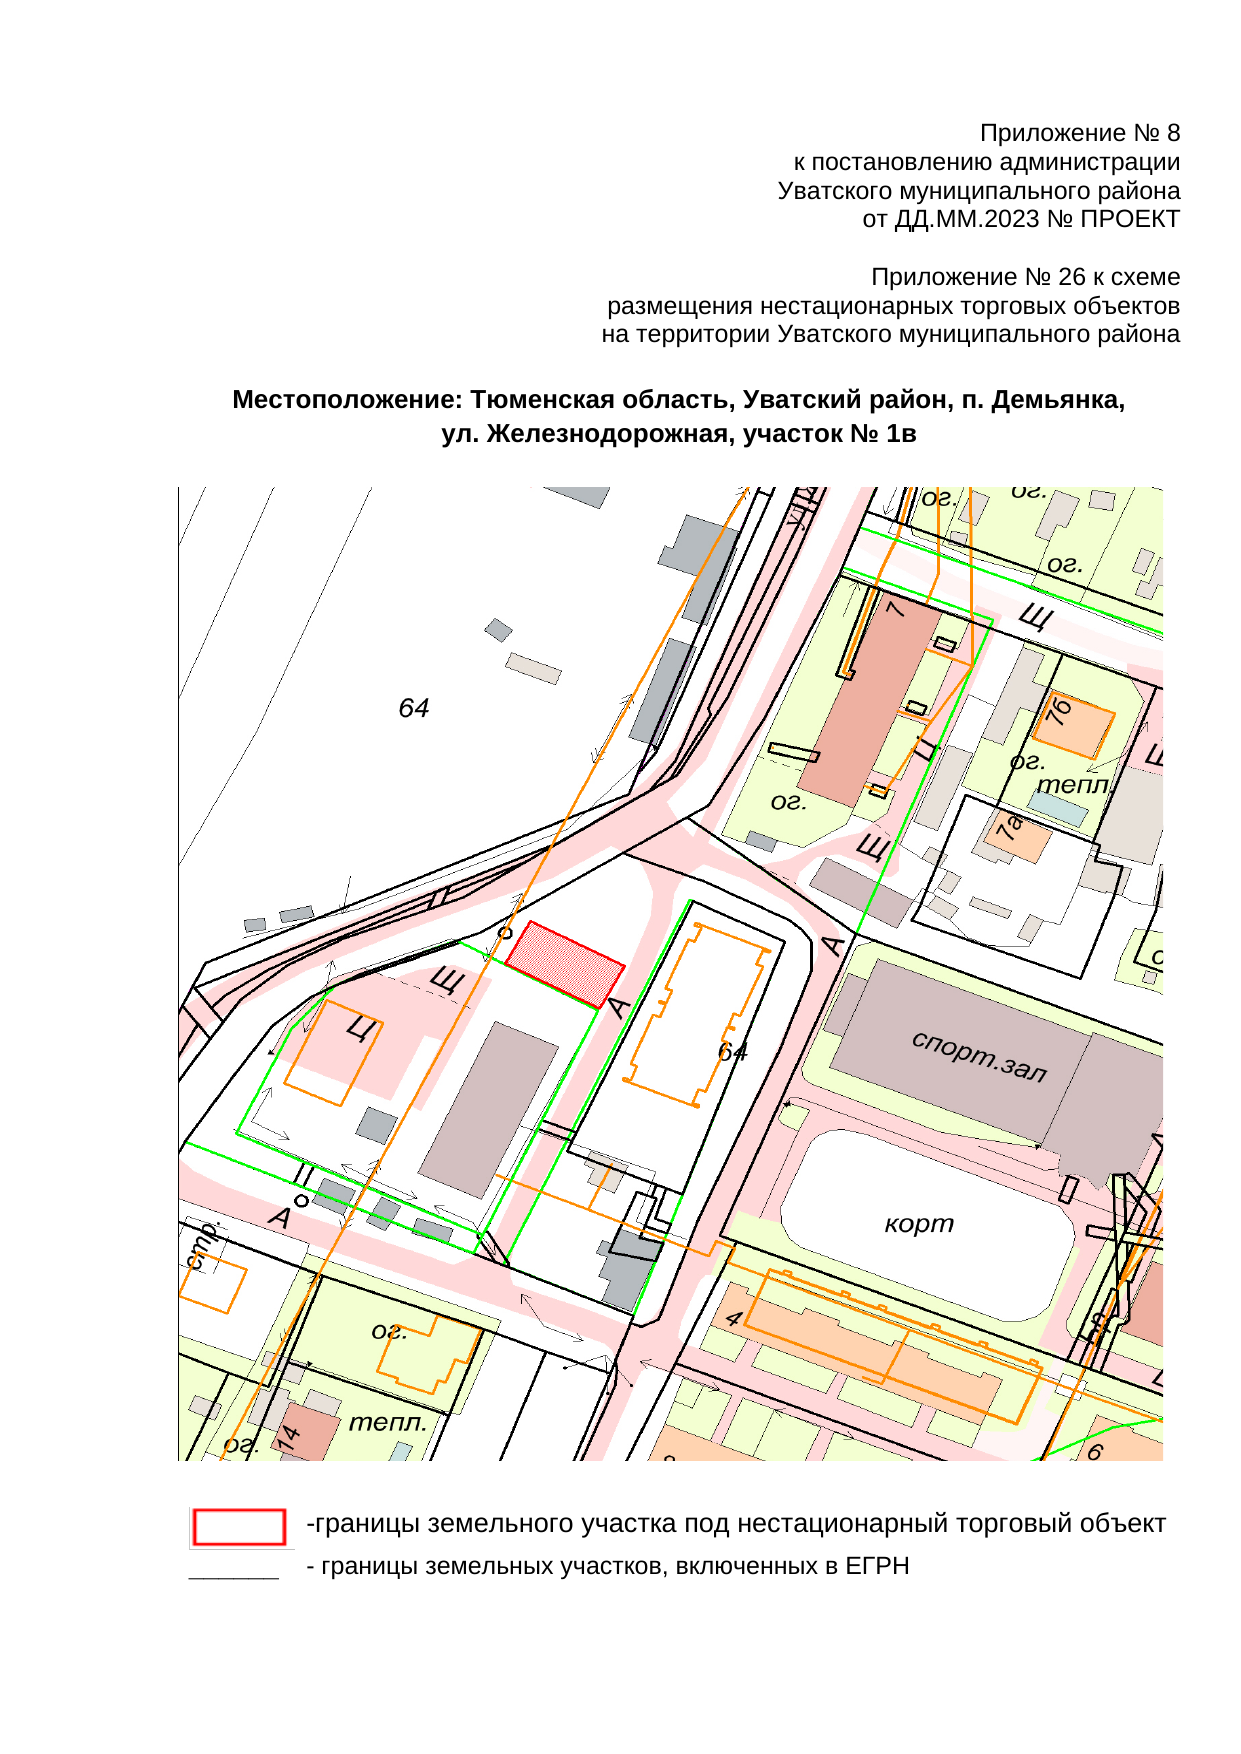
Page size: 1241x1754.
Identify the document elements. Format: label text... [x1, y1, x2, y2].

text ул. Железнодорожная, участок № 1в [177, 418, 1181, 448]
table_cell - границы земельных участков, включенных в ЕГРН [295, 1551, 1180, 1582]
table_header -границы земельного участка под нестационарный торговый объект [295, 1507, 1180, 1551]
text Приложение № 8 [177, 118, 1181, 147]
table_header [177, 1507, 188, 1551]
text Приложение № 26 к схеме [177, 262, 1181, 291]
text на территории Уватского муниципального района [177, 319, 1181, 348]
text от ДД.ММ.2023 № ПРОЕКТ [177, 204, 1181, 233]
picture [188, 1507, 295, 1551]
text Местоположение: Тюменская область, Уватский район, п. Демьянка, [177, 384, 1181, 414]
text к постановлению администрации [177, 147, 1181, 176]
picture [177, 487, 1164, 1461]
table_cell ______ [177, 1551, 295, 1582]
text размещения нестационарных торговых объектов [177, 291, 1181, 319]
text Уватского муниципального района [177, 176, 1181, 204]
